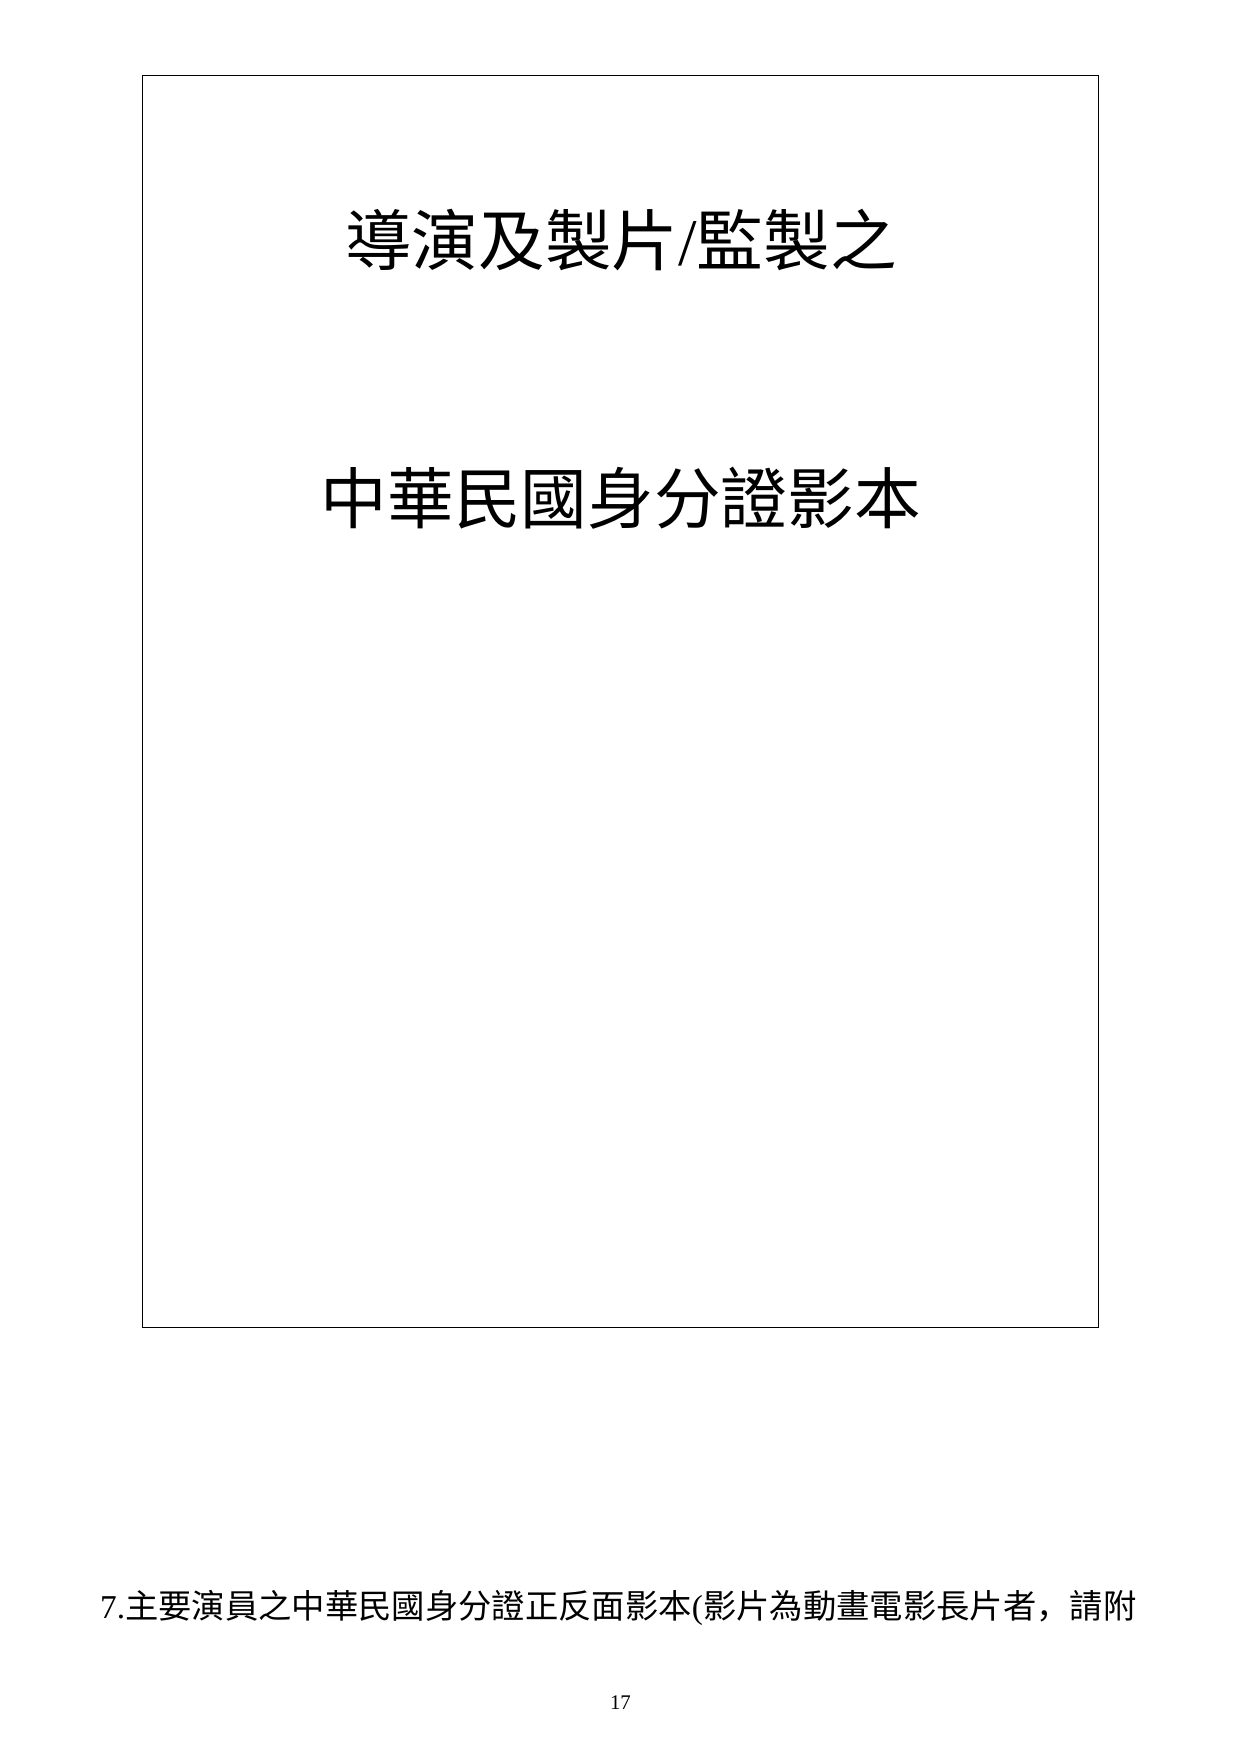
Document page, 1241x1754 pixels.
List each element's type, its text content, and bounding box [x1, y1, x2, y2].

table_header 導演及製片/監製之 中華民國身分證影本 [143, 76, 1098, 1327]
text 7.主要演員之中華民國身分證正反面影本(影片為動畫電影長片者，請附 [100, 1578, 1165, 1628]
